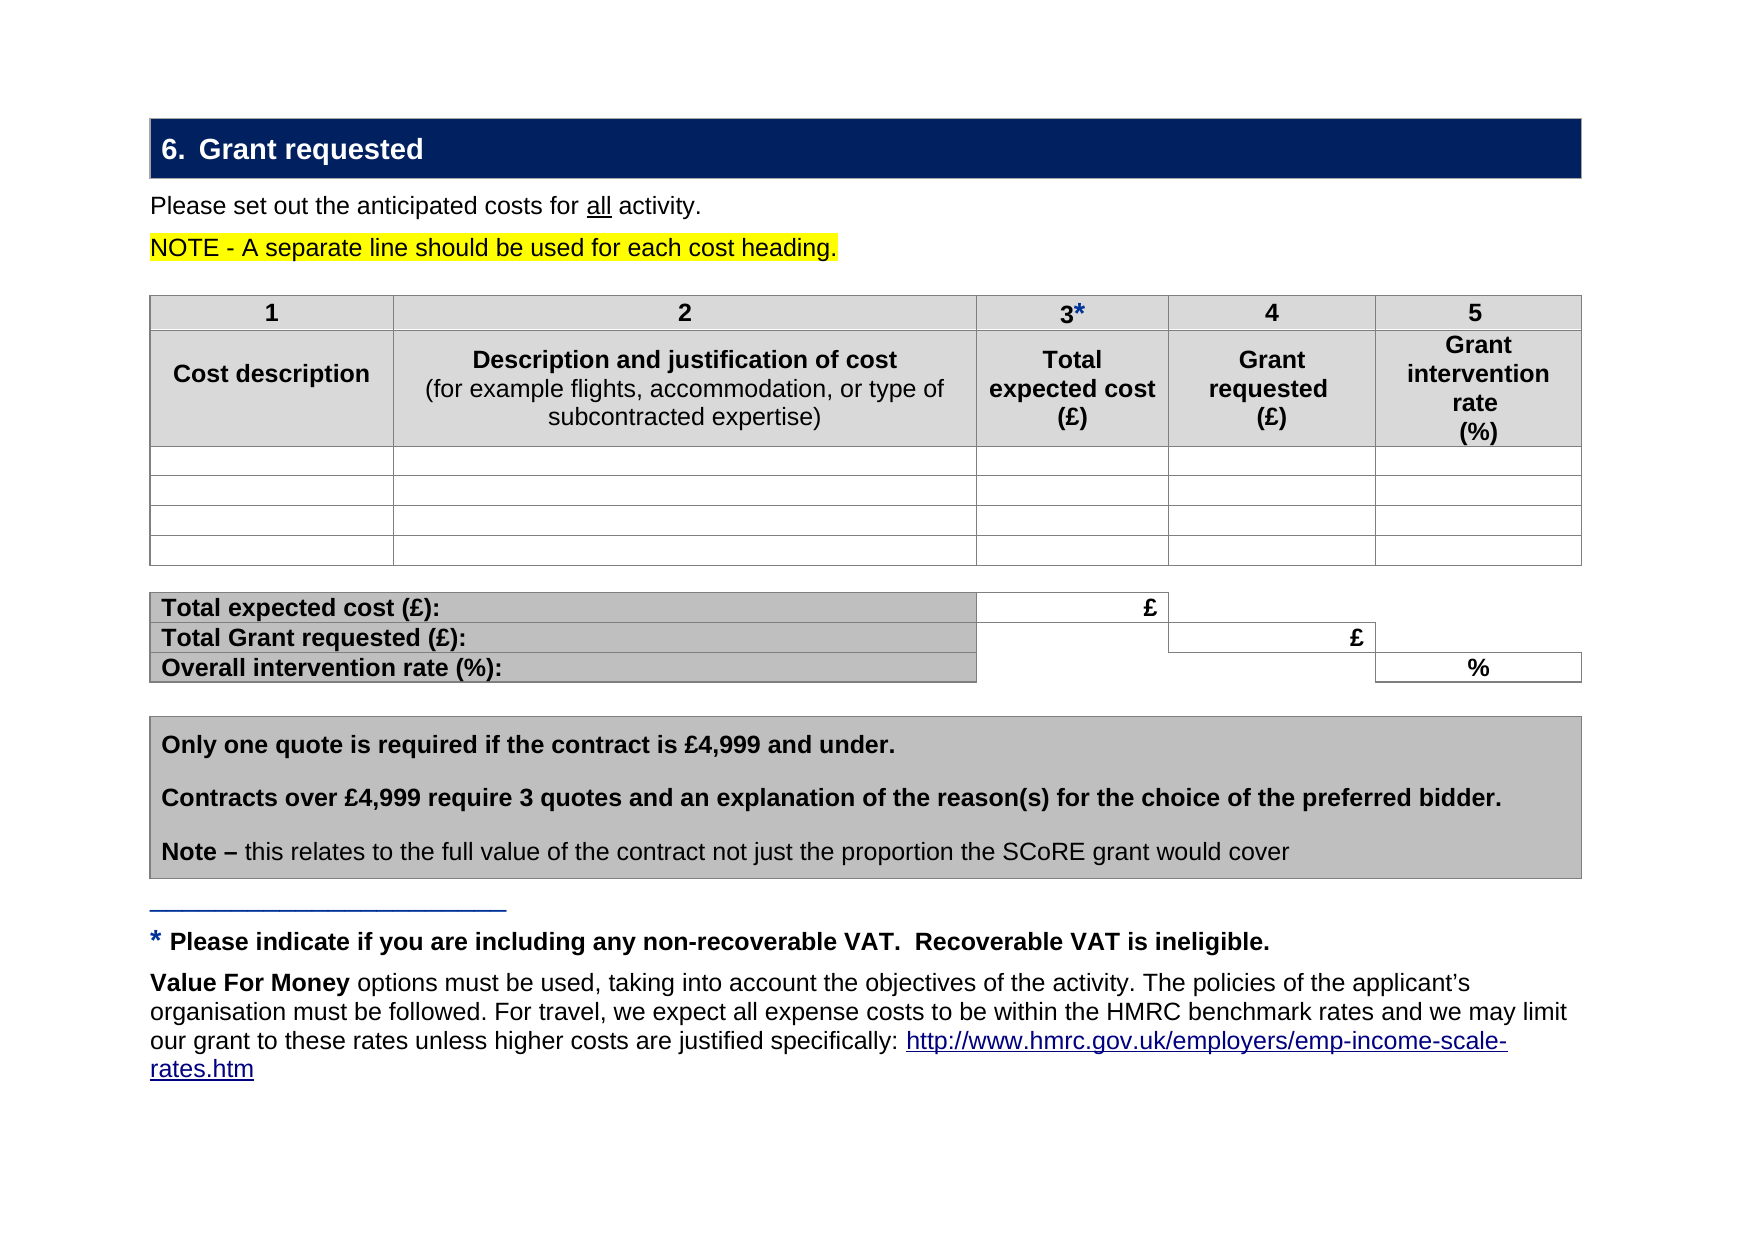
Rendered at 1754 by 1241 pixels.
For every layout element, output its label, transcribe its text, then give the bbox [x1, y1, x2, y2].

text NOTE - A separate line should be used for each cost heading. [150, 233, 1604, 261]
table_cell Grant requested (£) [1169, 331, 1375, 446]
table_cell £ [1169, 623, 1375, 652]
table_header Only one quote is required if the contract is £4,999 and under. Contracts over £4,999 require 3 quotes and an explanation of the reason(s) for the choice of the preferred bidder. Note – this relates to the full value of the contract not just the proportion the SCoRE grant would cover [151, 717, 1581, 878]
table_cell [151, 476, 393, 505]
table_cell [394, 536, 976, 565]
table_cell [151, 506, 393, 535]
table_header [1375, 592, 1582, 622]
table_header 2 [394, 296, 976, 329]
text * Please indicate if you are including any non-recoverable VAT. Recoverable VAT is ineligible. [150, 923, 1604, 956]
text ______________________ [150, 879, 1604, 913]
table_cell [977, 476, 1168, 505]
table_cell [1169, 447, 1375, 475]
table_cell [1168, 653, 1375, 681]
table_cell [977, 652, 1168, 681]
text Please set out the anticipated costs for all activity. [150, 191, 1604, 220]
table_cell [1169, 506, 1375, 535]
table_cell Total Grant requested (£): [151, 623, 976, 652]
table_header 5 [1376, 296, 1581, 329]
table_cell Cost description [151, 331, 393, 446]
table_cell [1376, 506, 1581, 535]
table_cell [394, 506, 976, 535]
table_cell Grant intervention rate (%) [1376, 331, 1581, 446]
table_header £ [977, 593, 1168, 622]
table_cell [394, 447, 976, 475]
table_cell [977, 447, 1168, 475]
table_cell [151, 536, 393, 565]
table_cell [977, 623, 1168, 652]
table_cell [977, 506, 1168, 535]
table_cell Total expected cost (£) [977, 331, 1168, 446]
table_cell [394, 476, 976, 505]
table_cell [1376, 622, 1582, 652]
table_cell [977, 536, 1168, 565]
table_cell [1376, 536, 1581, 565]
table_header 3* [977, 296, 1168, 329]
table_cell Overall intervention rate (%): [151, 653, 976, 681]
table_header 1 [151, 296, 393, 329]
table_cell [1376, 447, 1581, 475]
table_cell [1169, 476, 1375, 505]
table_cell Description and justification of cost (for example flights, accommodation, or type of subcontracted expertise) [394, 331, 976, 446]
table_cell % [1376, 653, 1581, 681]
table_cell [151, 447, 393, 475]
table_cell [1376, 476, 1581, 505]
text Value For Money options must be used, taking into account the objectives of the activity. The policies of the applicant’s organisation must be followed. For travel, we expect all expense costs to be within the HMRC benchmark rates and we may limit our grant to these rates unless higher costs are justified specifically: http://www.hmrc.gov.uk/employers/emp-income-scale-rates.htm [150, 968, 1604, 1083]
table_header Grant requested [151, 119, 1581, 178]
table_header [1169, 592, 1375, 622]
table_cell [1169, 536, 1375, 565]
table_header 4 [1169, 296, 1375, 329]
table_header Total expected cost (£): [151, 593, 976, 622]
